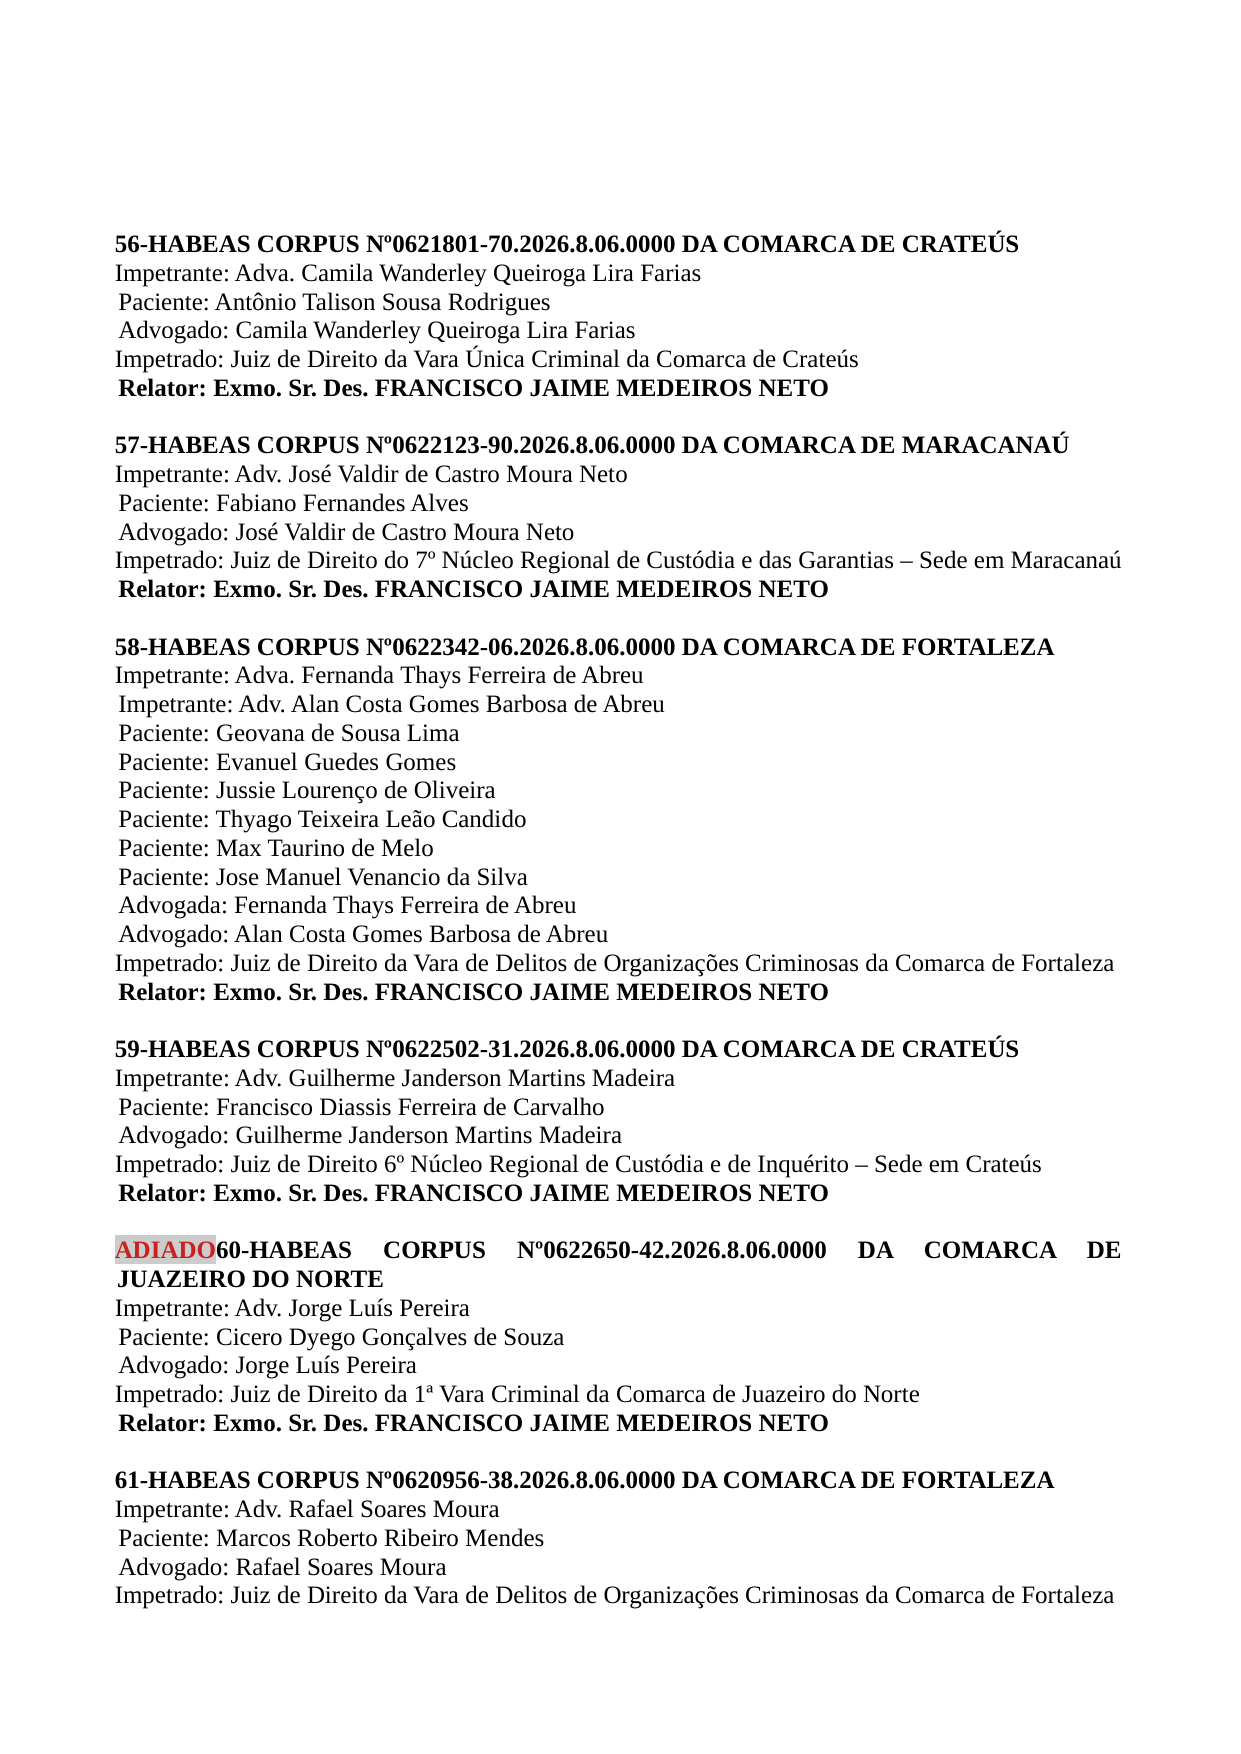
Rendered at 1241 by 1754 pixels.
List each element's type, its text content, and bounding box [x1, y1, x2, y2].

text ADIADO60-HABEAS CORPUS Nº0622650-42.2026.8.06.0000 DA COMARCA DE JUAZEIRO DO NORTE [114, 1235, 1122, 1293]
text Paciente: Jussie Lourenço de Oliveira [118, 775, 1122, 804]
text Advogado: Alan Costa Gomes Barbosa de Abreu [118, 919, 1122, 948]
text Advogado: José Valdir de Castro Moura Neto [118, 517, 1122, 545]
text Advogado: Rafael Soares Moura [118, 1552, 1122, 1580]
text Advogado: Guilherme Janderson Martins Madeira [118, 1120, 1122, 1149]
text Paciente: Max Taurino de Melo [118, 833, 1122, 862]
text Impetrante: Adv. Guilherme Janderson Martins Madeira [114, 1063, 1122, 1092]
text Impetrado: Juiz de Direito da Vara Única Criminal da Comarca de Crateús [114, 344, 1122, 373]
text 57-HABEAS CORPUS Nº0622123-90.2026.8.06.0000 DA COMARCA DE MARACANAÚ [114, 430, 1122, 459]
text Paciente: Thyago Teixeira Leão Candido [118, 804, 1122, 833]
text Paciente: Marcos Roberto Ribeiro Mendes [118, 1523, 1122, 1552]
text Impetrante: Adv. José Valdir de Castro Moura Neto [114, 459, 1122, 488]
text 58-HABEAS CORPUS Nº0622342-06.2026.8.06.0000 DA COMARCA DE FORTALEZA [114, 632, 1122, 660]
text Impetrante: Adv. Jorge Luís Pereira [114, 1293, 1122, 1322]
text 59-HABEAS CORPUS Nº0622502-31.2026.8.06.0000 DA COMARCA DE CRATEÚS [114, 1034, 1122, 1063]
text 61-HABEAS CORPUS Nº0620956-38.2026.8.06.0000 DA COMARCA DE FORTALEZA [114, 1465, 1122, 1494]
text Relator: Exmo. Sr. Des. FRANCISCO JAIME MEDEIROS NETO [118, 373, 1122, 402]
text Impetrante: Adva. Fernanda Thays Ferreira de Abreu [114, 660, 1122, 689]
text Paciente: Cicero Dyego Gonçalves de Souza [118, 1322, 1122, 1350]
text Relator: Exmo. Sr. Des. FRANCISCO JAIME MEDEIROS NETO [118, 1408, 1122, 1437]
text Paciente: Antônio Talison Sousa Rodrigues [118, 287, 1122, 315]
text Paciente: Francisco Diassis Ferreira de Carvalho [118, 1092, 1122, 1120]
text Relator: Exmo. Sr. Des. FRANCISCO JAIME MEDEIROS NETO [118, 1178, 1122, 1207]
text Advogado: Jorge Luís Pereira [118, 1350, 1122, 1379]
text Impetrante: Adv. Rafael Soares Moura [114, 1494, 1122, 1523]
text Impetrado: Juiz de Direito do 7º Núcleo Regional de Custódia e das Garantias – Sede em Maracanaú [114, 545, 1122, 574]
text Paciente: Jose Manuel Venancio da Silva [118, 862, 1122, 890]
text Impetrado: Juiz de Direito 6º Núcleo Regional de Custódia e de Inquérito – Sede em Crateús [114, 1149, 1122, 1178]
text Paciente: Geovana de Sousa Lima [118, 718, 1122, 747]
text Relator: Exmo. Sr. Des. FRANCISCO JAIME MEDEIROS NETO [118, 977, 1122, 1005]
text 56-HABEAS CORPUS Nº0621801-70.2026.8.06.0000 DA COMARCA DE CRATEÚS [114, 229, 1122, 258]
text Advogada: Fernanda Thays Ferreira de Abreu [118, 890, 1122, 919]
text Advogado: Camila Wanderley Queiroga Lira Farias [118, 315, 1122, 344]
text Impetrante: Adva. Camila Wanderley Queiroga Lira Farias [114, 258, 1122, 287]
text Impetrado: Juiz de Direito da Vara de Delitos de Organizações Criminosas da Comarca de Fortaleza [114, 1580, 1122, 1609]
text Impetrante: Adv. Alan Costa Gomes Barbosa de Abreu [118, 689, 1122, 718]
text Paciente: Fabiano Fernandes Alves [118, 488, 1122, 517]
text Impetrado: Juiz de Direito da Vara de Delitos de Organizações Criminosas da Comarca de Fortaleza [114, 948, 1122, 977]
text Relator: Exmo. Sr. Des. FRANCISCO JAIME MEDEIROS NETO [118, 574, 1122, 603]
text Impetrado: Juiz de Direito da 1ª Vara Criminal da Comarca de Juazeiro do Norte [114, 1379, 1122, 1408]
text Paciente: Evanuel Guedes Gomes [118, 747, 1122, 775]
